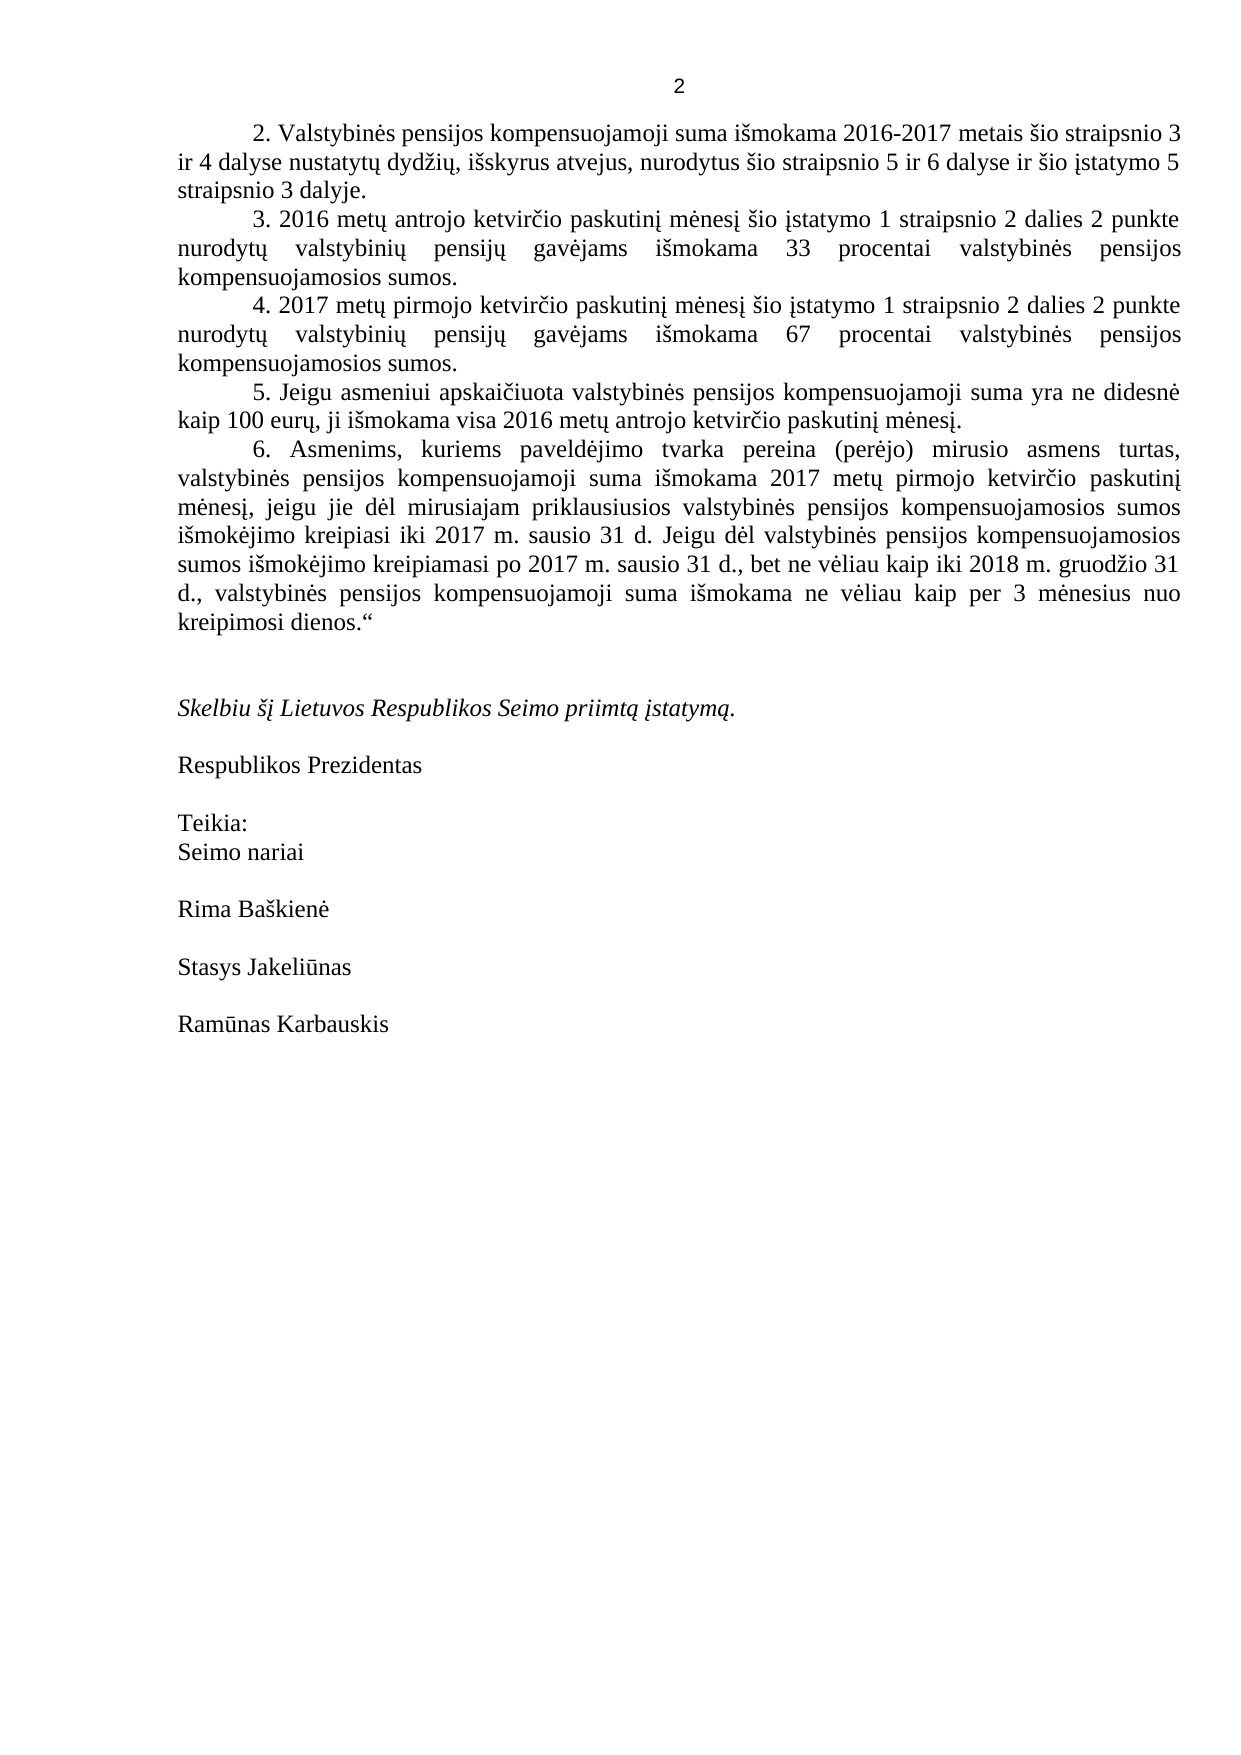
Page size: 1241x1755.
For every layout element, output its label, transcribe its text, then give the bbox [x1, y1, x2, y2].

text 5. Jeigu asmeniui apskaičiuota valstybinės pensijos kompensuojamoji suma yra ne didesnė kaip 100 eurų, ji išmokama visa 2016 metų antrojo ketvirčio paskutinį mėnesį. [177, 377, 1181, 434]
text Seimo nariai [177, 837, 1181, 866]
text 2. Valstybinės pensijos kompensuojamoji suma išmokama 2016-2017 metais šio straipsnio 3 ir 4 dalyse nustatytų dydžių, išskyrus atvejus, nurodytus šio straipsnio 5 ir 6 dalyse ir šio įstatymo 5 straipsnio 3 dalyje. [177, 118, 1181, 204]
text Teikia: [177, 808, 1181, 837]
text 6. Asmenims, kuriems paveldėjimo tvarka pereina (perėjo) mirusio asmens turtas, valstybinės pensijos kompensuojamoji suma išmokama 2017 metų pirmojo ketvirčio paskutinį mėnesį, jeigu jie dėl mirusiajam priklausiusios valstybinės pensijos kompensuojamosios sumos išmokėjimo kreipiasi iki 2017 m. sausio 31 d. Jeigu dėl valstybinės pensijos kompensuojamosios sumos išmokėjimo kreipiamasi po 2017 m. sausio 31 d., bet ne vėliau kaip iki 2018 m. gruodžio 31 d., valstybinės pensijos kompensuojamoji suma išmokama ne vėliau kaip per 3 mėnesius nuo kreipimosi dienos.“ [177, 434, 1181, 636]
text 4. 2017 metų pirmojo ketvirčio paskutinį mėnesį šio įstatymo 1 straipsnio 2 dalies 2 punkte nurodytų valstybinių pensijų gavėjams išmokama 67 procentai valstybinės pensijos kompensuojamosios sumos. [177, 291, 1181, 377]
text Rima Baškienė [177, 894, 1181, 923]
text 3. 2016 metų antrojo ketvirčio paskutinį mėnesį šio įstatymo 1 straipsnio 2 dalies 2 punkte nurodytų valstybinių pensijų gavėjams išmokama 33 procentai valstybinės pensijos kompensuojamosios sumos. [177, 204, 1181, 291]
text Ramūnas Karbauskis [177, 1009, 1181, 1038]
text Stasys Jakeliūnas [177, 952, 1181, 981]
text Skelbiu šį Lietuvos Respublikos Seimo priimtą įstatymą. [177, 693, 1181, 722]
text Respublikos Prezidentas [177, 751, 1181, 779]
